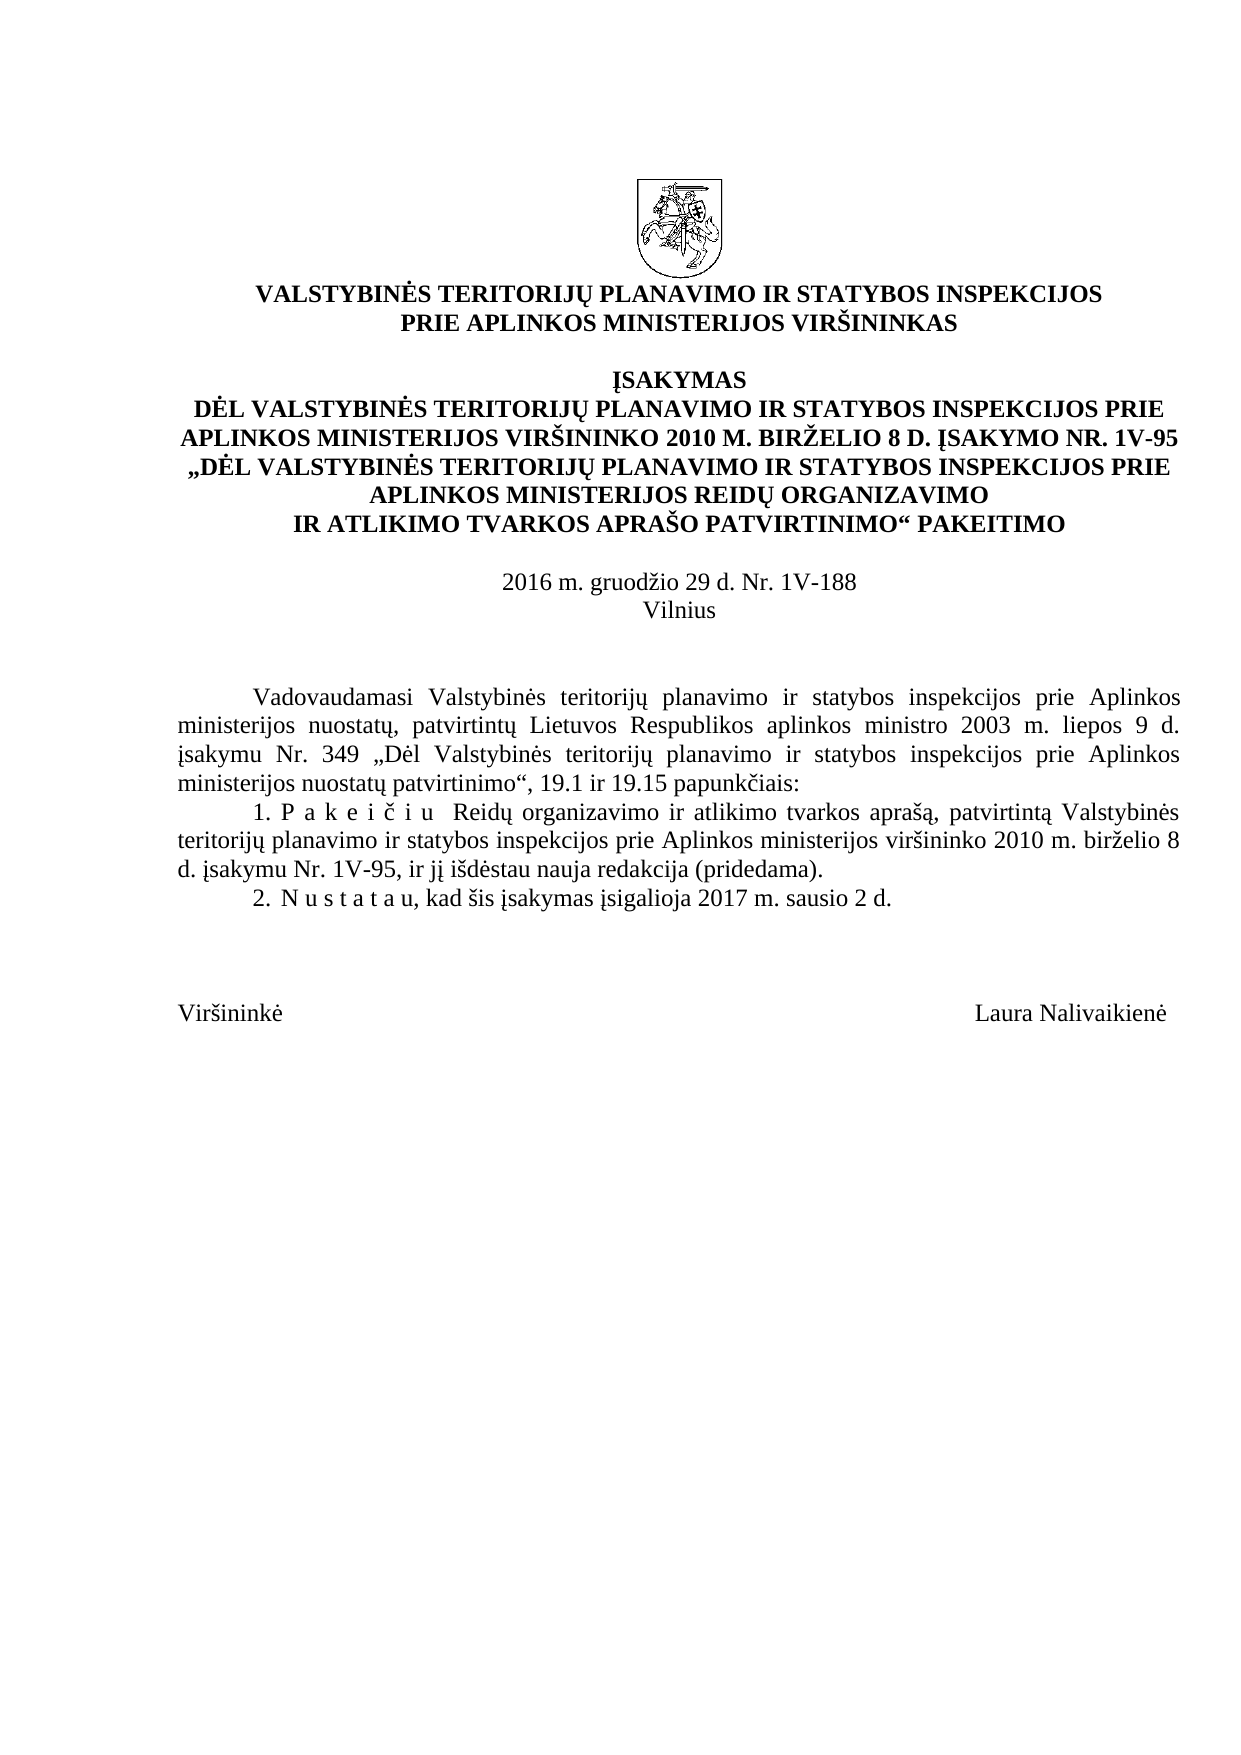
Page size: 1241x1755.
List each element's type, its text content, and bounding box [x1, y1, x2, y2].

text Vilnius [177, 595, 1181, 624]
text DĖL VALSTYBINĖS TERITORIJŲ PLANAVIMO IR STATYBOS INSPEKCIJOS PRIE APLINKOS MINISTERIJOS VIRŠININKO 2010 M. BIRŽELIO 8 D. ĮSAKYMO NR. 1V-95 „DĖL VALSTYBINĖS TERITORIJŲ PLANAVIMO IR STATYBOS INSPEKCIJOS PRIE APLINKOS MINISTERIJOS REIDŲ ORGANIZAVIMO [177, 394, 1181, 509]
text 2016 m. gruodžio 29 d. Nr. 1V-188 [177, 567, 1181, 595]
text valstybinės teritorijų planavimo ir statybos inspekcijos [177, 279, 1181, 308]
text Viršininkė Laura Nalivaikienė [177, 998, 1178, 1027]
text IR ATLIKIMO TVARKOS APRAŠO PATVIRTINIMO“ PAKEITIMO [177, 509, 1181, 538]
text ĮSAKYMAS [177, 365, 1181, 394]
text Vadovaudamasi Valstybinės teritorijų planavimo ir statybos inspekcijos prie Aplinkos ministerijos nuostatų, patvirtintų Lietuvos Respublikos aplinkos ministro 2003 m. liepos 9 d. įsakymu Nr. 349 „Dėl Valstybinės teritorijų planavimo ir statybos inspekcijos prie Aplinkos ministerijos nuostatų patvirtinimo“, 19.1 ir 19.15 papunkčiais: [177, 682, 1181, 797]
text 1. P a k e i č i u Reidų organizavimo ir atlikimo tvarkos aprašą, patvirtintą Valstybinės teritorijų planavimo ir statybos inspekcijos prie Aplinkos ministerijos viršininko 2010 m. birželio 8 d. įsakymu Nr. 1V-95, ir jį išdėstau nauja redakcija (pridedama). [177, 797, 1181, 883]
text prie aplinkos ministerijos viršininkas [177, 308, 1181, 337]
text 2. N u s t a t a u, kad šis įsakymas įsigalioja 2017 m. sausio 2 d. [177, 883, 1181, 912]
